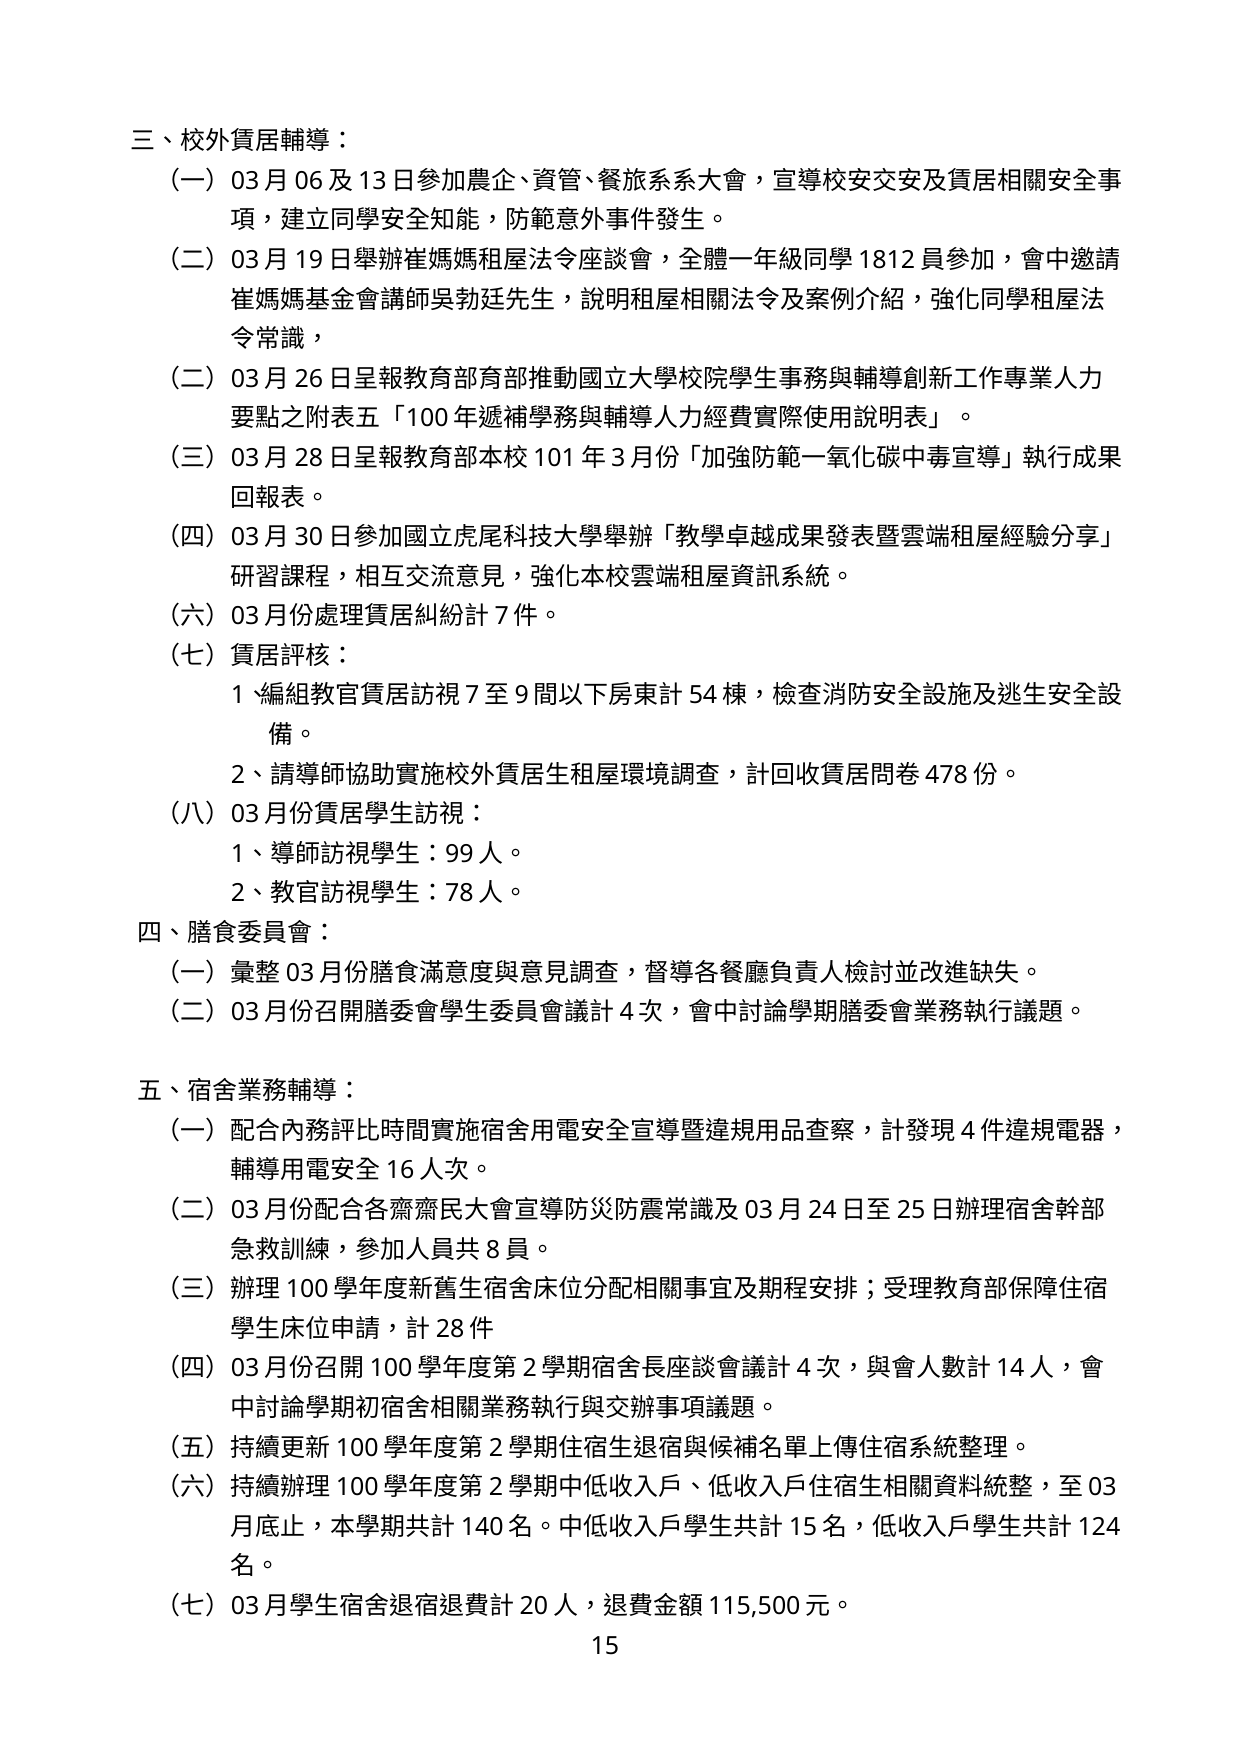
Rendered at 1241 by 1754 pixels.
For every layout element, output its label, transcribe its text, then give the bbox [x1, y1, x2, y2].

text 五、宿舍業務輔導： [118, 1068, 1122, 1108]
text （六）03月份處理賃居糾紛計7件。 [156, 593, 1122, 633]
text （一）03月06及13日參加農企、資管、餐旅系系大會，宣導校安交安及賃居相關安全事項，建立同學安全知能，防範意外事件發生。 [156, 158, 1122, 237]
text （四）03月30日參加國立虎尾科技大學舉辦「教學卓越成果發表暨雲端租屋經驗分享」研習課程，相互交流意見，強化本校雲端租屋資訊系統。 [156, 514, 1122, 593]
text 1、編組教官賃居訪視7至9間以下房東計54棟，檢查消防安全設施及逃生安全設備。 [231, 672, 1122, 751]
text （三）03月28日呈報教育部本校101年3月份「加強防範一氧化碳中毒宣導」執行成果回報表。 [156, 435, 1122, 514]
text （五）持續更新100學年度第2學期住宿生退宿與候補名單上傳住宿系統整理。 [156, 1424, 1122, 1464]
text （七）03月學生宿舍退宿退費計20人，退費金額115,500元。 [156, 1583, 1122, 1622]
text 1、導師訪視學生：99人。 [231, 831, 1122, 870]
text （七）賃居評核： [156, 633, 1122, 672]
text （八）03月份賃居學生訪視： [156, 791, 1122, 831]
text 2、教官訪視學生：78人。 [231, 870, 1122, 910]
text （四）03月份召開100學年度第2學期宿舍長座談會議計4次，與會人數計14人，會中討論學期初宿舍相關業務執行與交辦事項議題。 [156, 1345, 1122, 1424]
text （一）彙整03月份膳食滿意度與意見調查，督導各餐廳負責人檢討並改進缺失。 [156, 949, 1122, 989]
text （一）配合內務評比時間實施宿舍用電安全宣導暨違規用品查察，計發現4件違規電器，輔導用電安全16人次。 [156, 1108, 1122, 1187]
text （二）03月份配合各齋齋民大會宣導防災防震常識及03月24日至25日辦理宿舍幹部急救訓練，參加人員共8員。 [156, 1187, 1122, 1266]
text 四、膳食委員會： [137, 910, 1122, 949]
text （二）03月26日呈報教育部育部推動國立大學校院學生事務與輔導創新工作專業人力要點之附表五「100年遞補學務與輔導人力經費實際使用說明表」。 [156, 356, 1122, 435]
text 三、校外賃居輔導： [118, 118, 1122, 158]
text 2、請導師協助實施校外賃居生租屋環境調查，計回收賃居問卷478份。 [231, 751, 1122, 791]
text （二）03月19日舉辦崔媽媽租屋法令座談會，全體一年級同學1812員參加，會中邀請崔媽媽基金會講師吳勃廷先生，說明租屋相關法令及案例介紹，強化同學租屋法令常識， [156, 237, 1122, 356]
text （三）辦理100學年度新舊生宿舍床位分配相關事宜及期程安排；受理教育部保障住宿學生床位申請，計28件 [156, 1266, 1122, 1345]
text （六）持續辦理100學年度第2學期中低收入戶、低收入戶住宿生相關資料統整，至03月底止，本學期共計140名。中低收入戶學生共計15名，低收入戶學生共計124名。 [156, 1464, 1122, 1583]
text （二）03月份召開膳委會學生委員會議計4次，會中討論學期膳委會業務執行議題。 [156, 989, 1122, 1028]
